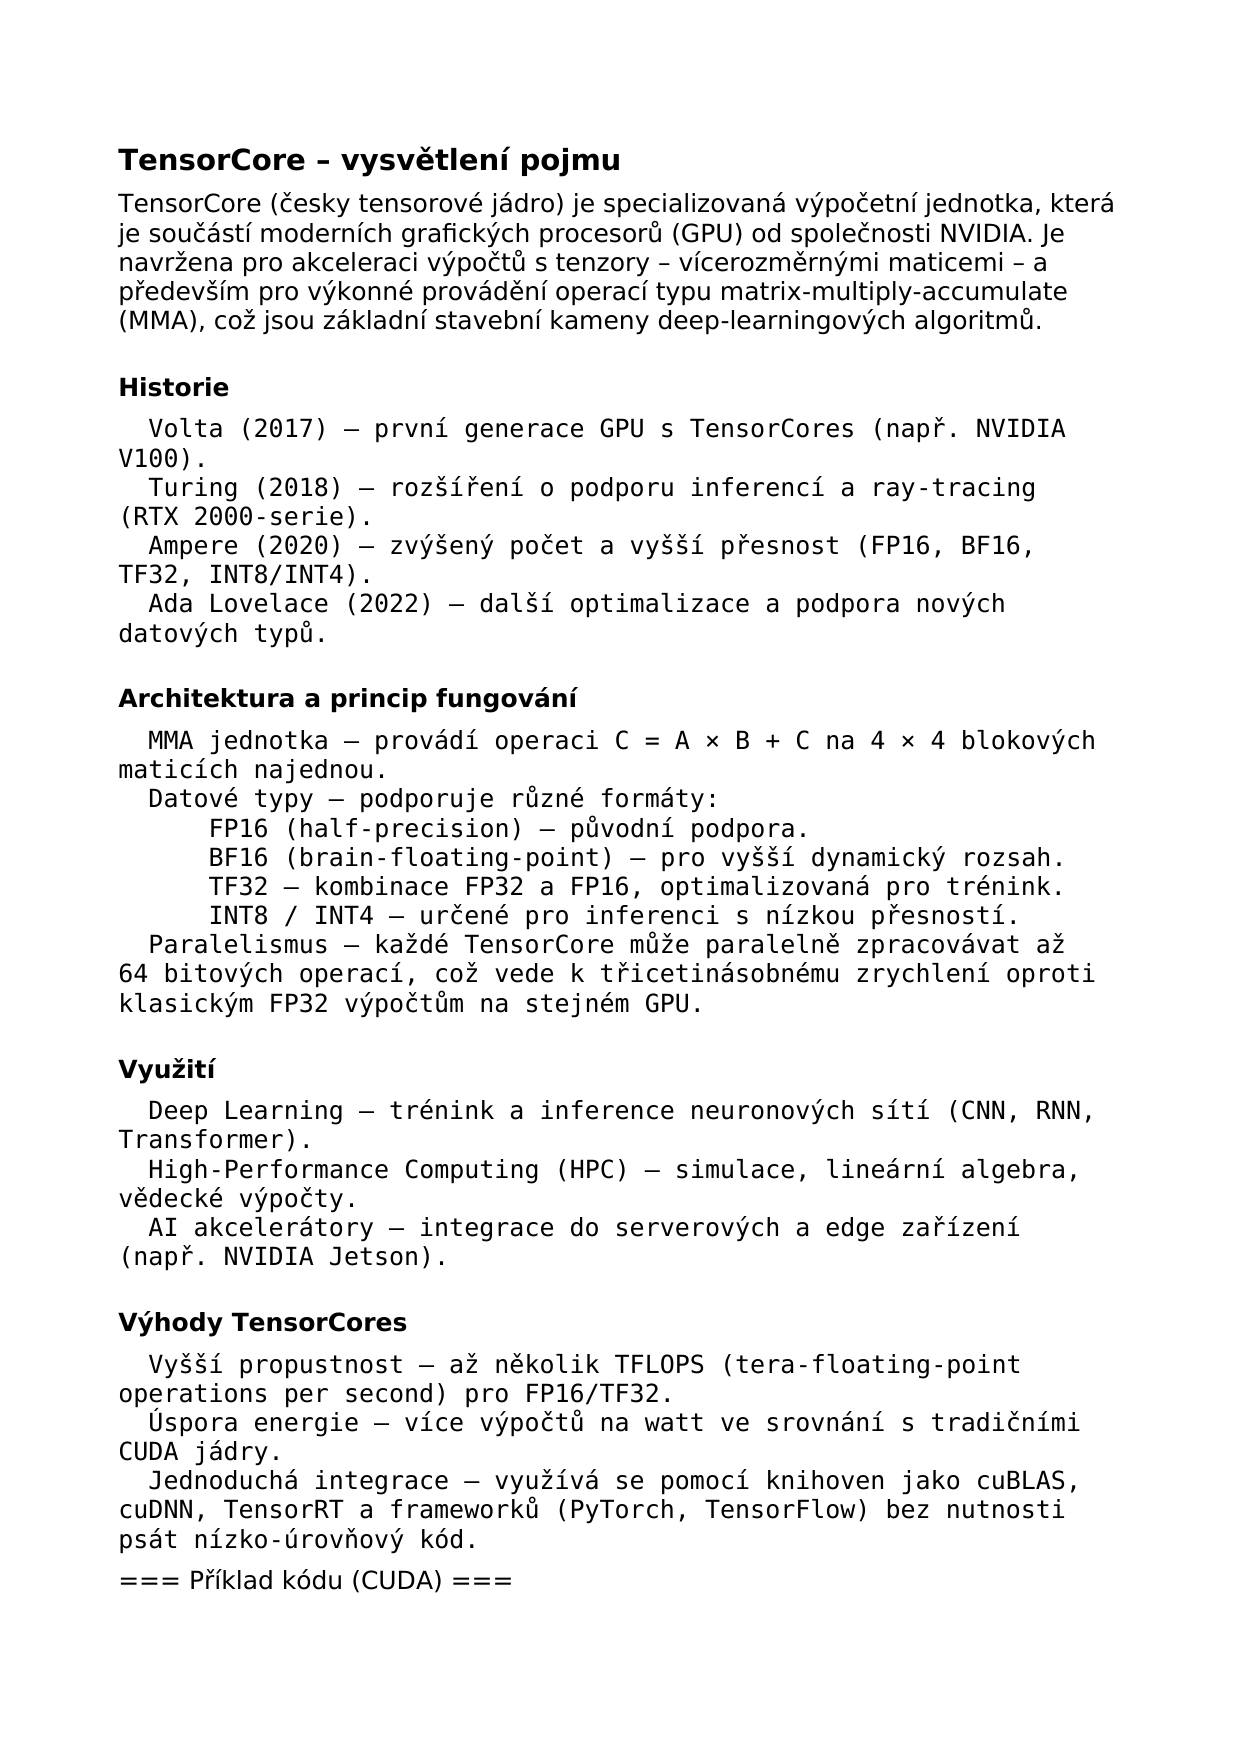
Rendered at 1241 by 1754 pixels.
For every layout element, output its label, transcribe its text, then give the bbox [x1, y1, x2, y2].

subtitle Využití [118, 1055, 1122, 1084]
subtitle Historie [118, 373, 1122, 402]
text === Příklad kódu (CUDA) === [118, 1566, 1122, 1595]
text TensorCore (česky tensorové jádro) je specializovaná výpočetní jednotka, která je součástí moderních grafických procesorů (GPU) od společnosti NVIDIA. Je navržena pro akceleraci výpočtů s tenzory – vícerozměrnými maticemi – a především pro výkonné provádění operací typu matrix‑multiply‑accumulate (MMA), což jsou základní stavební kameny deep‑learningových algoritmů. [118, 189, 1122, 335]
subtitle Výhody TensorCores [118, 1308, 1122, 1337]
subtitle TensorCore – vysvětlení pojmu [118, 143, 1122, 177]
text Deep Learning – trénink a inference neuronových sítí (CNN, RNN, Transformer). High‑Performance Computing (HPC) – simulace, lineární algebra, vědecké výpočty. AI akcelerátory – integrace do serverových a edge zařízení (např. NVIDIA Jetson). [118, 1096, 1122, 1271]
text MMA jednotka – provádí operaci C = A × B + C na 4 × 4 blokových maticích najednou. Datové typy – podporuje různé formáty: FP16 (half‑precision) – původní podpora. BF16 (brain‑floating‑point) – pro vyšší dynamický rozsah. TF32 – kombinace FP32 a FP16, optimalizovaná pro trénink. INT8 / INT4 – určené pro inferenci s nízkou přesností. Paralelismus – každé TensorCore může paralelně zpracovávat až 64 bitových operací, což vede k třicetinásobnému zrychlení oproti klasickým FP32 výpočtům na stejném GPU. [118, 726, 1122, 1018]
text Vyšší propustnost – až několik TFLOPS (tera‑floating‑point operations per second) pro FP16/TF32. Úspora energie – více výpočtů na watt ve srovnání s tradičními CUDA jádry. Jednoduchá integrace – využívá se pomocí knihoven jako cuBLAS, cuDNN, TensorRT a frameworků (PyTorch, TensorFlow) bez nutnosti psát nízko‑úrovňový kód. [118, 1350, 1122, 1554]
subtitle Architektura a princip fungování [118, 685, 1122, 714]
text Volta (2017) – první generace GPU s TensorCores (např. NVIDIA V100). Turing (2018) – rozšíření o podporu inferencí a ray‑tracing (RTX 2000‑serie). Ampere (2020) – zvýšený počet a vyšší přesnost (FP16, BF16, TF32, INT8/INT4). Ada Lovelace (2022) – další optimalizace a podpora nových datových typů. [118, 414, 1122, 648]
